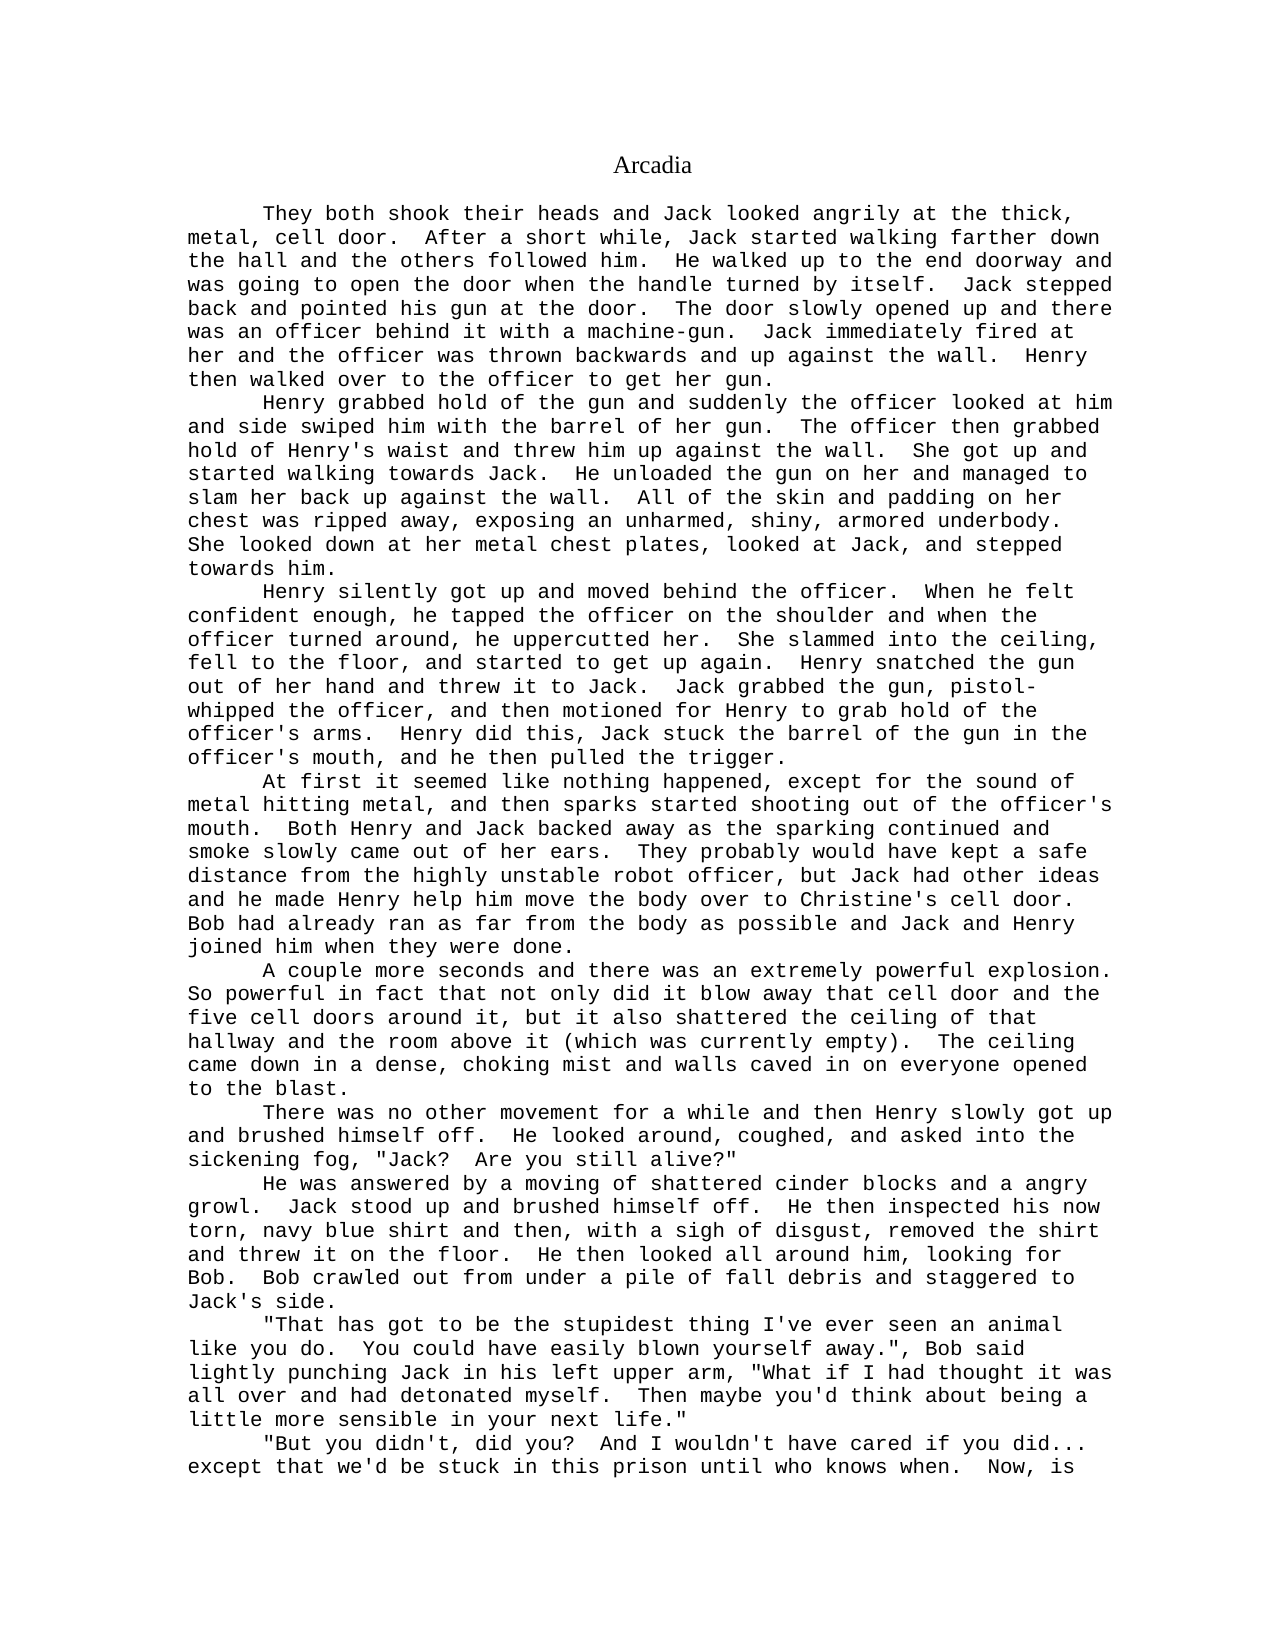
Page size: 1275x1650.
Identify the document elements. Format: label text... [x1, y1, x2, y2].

text Henry grabbed hold of the gun and suddenly the officer looked at him and side swiped him with the barrel of her gun. The officer then grabbed hold of Henry's waist and threw him up against the wall. She got up and started walking towards Jack. He unloaded the gun on her and managed to slam her back up against the wall. All of the skin and padding on her chest was ripped away, exposing an unharmed, shiny, armored underbody. She looked down at her metal chest plates, looked at Jack, and stepped towards him. [187, 392, 1117, 581]
text He was answered by a moving of shattered cinder blocks and a angry growl. Jack stood up and brushed himself off. He then inspected his now torn, navy blue shirt and then, with a sigh of disgust, removed the shirt and threw it on the floor. He then looked all around him, looking for Bob. Bob crawled out from under a pile of fall debris and staggered to Jack's side. [187, 1173, 1117, 1314]
text A couple more seconds and there was an extremely powerful explosion. So powerful in fact that not only did it blow away that cell door and the five cell doors around it, but it also shattered the ceiling of that hallway and the room above it (which was currently empty). The ceiling came down in a dense, choking mist and walls caved in on everyone opened to the blast. [187, 960, 1117, 1102]
text They both shook their heads and Jack looked angrily at the thick, metal, cell door. After a short while, Jack started walking farther down the hall and the others followed him. He walked up to the end doorway and was going to open the door when the handle turned by itself. Jack stepped back and pointed his gun at the door. The door slowly opened up and there was an officer behind it with a machine-gun. Jack immediately fired at her and the officer was thrown backwards and up against the wall. Henry then walked over to the officer to get her gun. [187, 203, 1117, 392]
text "That has got to be the stupidest thing I've ever seen an animal like you do. You could have easily blown yourself away.", Bob said lightly punching Jack in his left upper arm, "What if I had thought it was all over and had detonated myself. Then maybe you'd think about being a little more sensible in your next life." [187, 1314, 1117, 1433]
text "But you didn't, did you? And I wouldn't have cared if you did... except that we'd be stuck in this prison until who knows when. Now, is [187, 1433, 1117, 1480]
text Henry silently got up and moved behind the officer. When he felt confident enough, he tapped the officer on the shoulder and when the officer turned around, he uppercutted her. She slammed into the ceiling, fell to the floor, and started to get up again. Henry snatched the gun out of her hand and threw it to Jack. Jack grabbed the gun, pistol-whipped the officer, and then motioned for Henry to grab hold of the officer's arms. Henry did this, Jack stuck the barrel of the gun in the officer's mouth, and he then pulled the trigger. [187, 581, 1117, 771]
text There was no other movement for a while and then Henry slowly got up and brushed himself off. He looked around, coughed, and asked into the sickening fog, "Jack? Are you still alive?" [187, 1102, 1117, 1173]
text At first it seemed like nothing happened, except for the sound of metal hitting metal, and then sparks started shooting out of the officer's mouth. Both Henry and Jack backed away as the sparking continued and smoke slowly came out of her ears. They probably would have kept a safe distance from the highly unstable robot officer, but Jack had other ideas and he made Henry help him move the body over to Christine's cell door. Bob had already ran as far from the body as possible and Jack and Henry joined him when they were done. [187, 771, 1117, 960]
